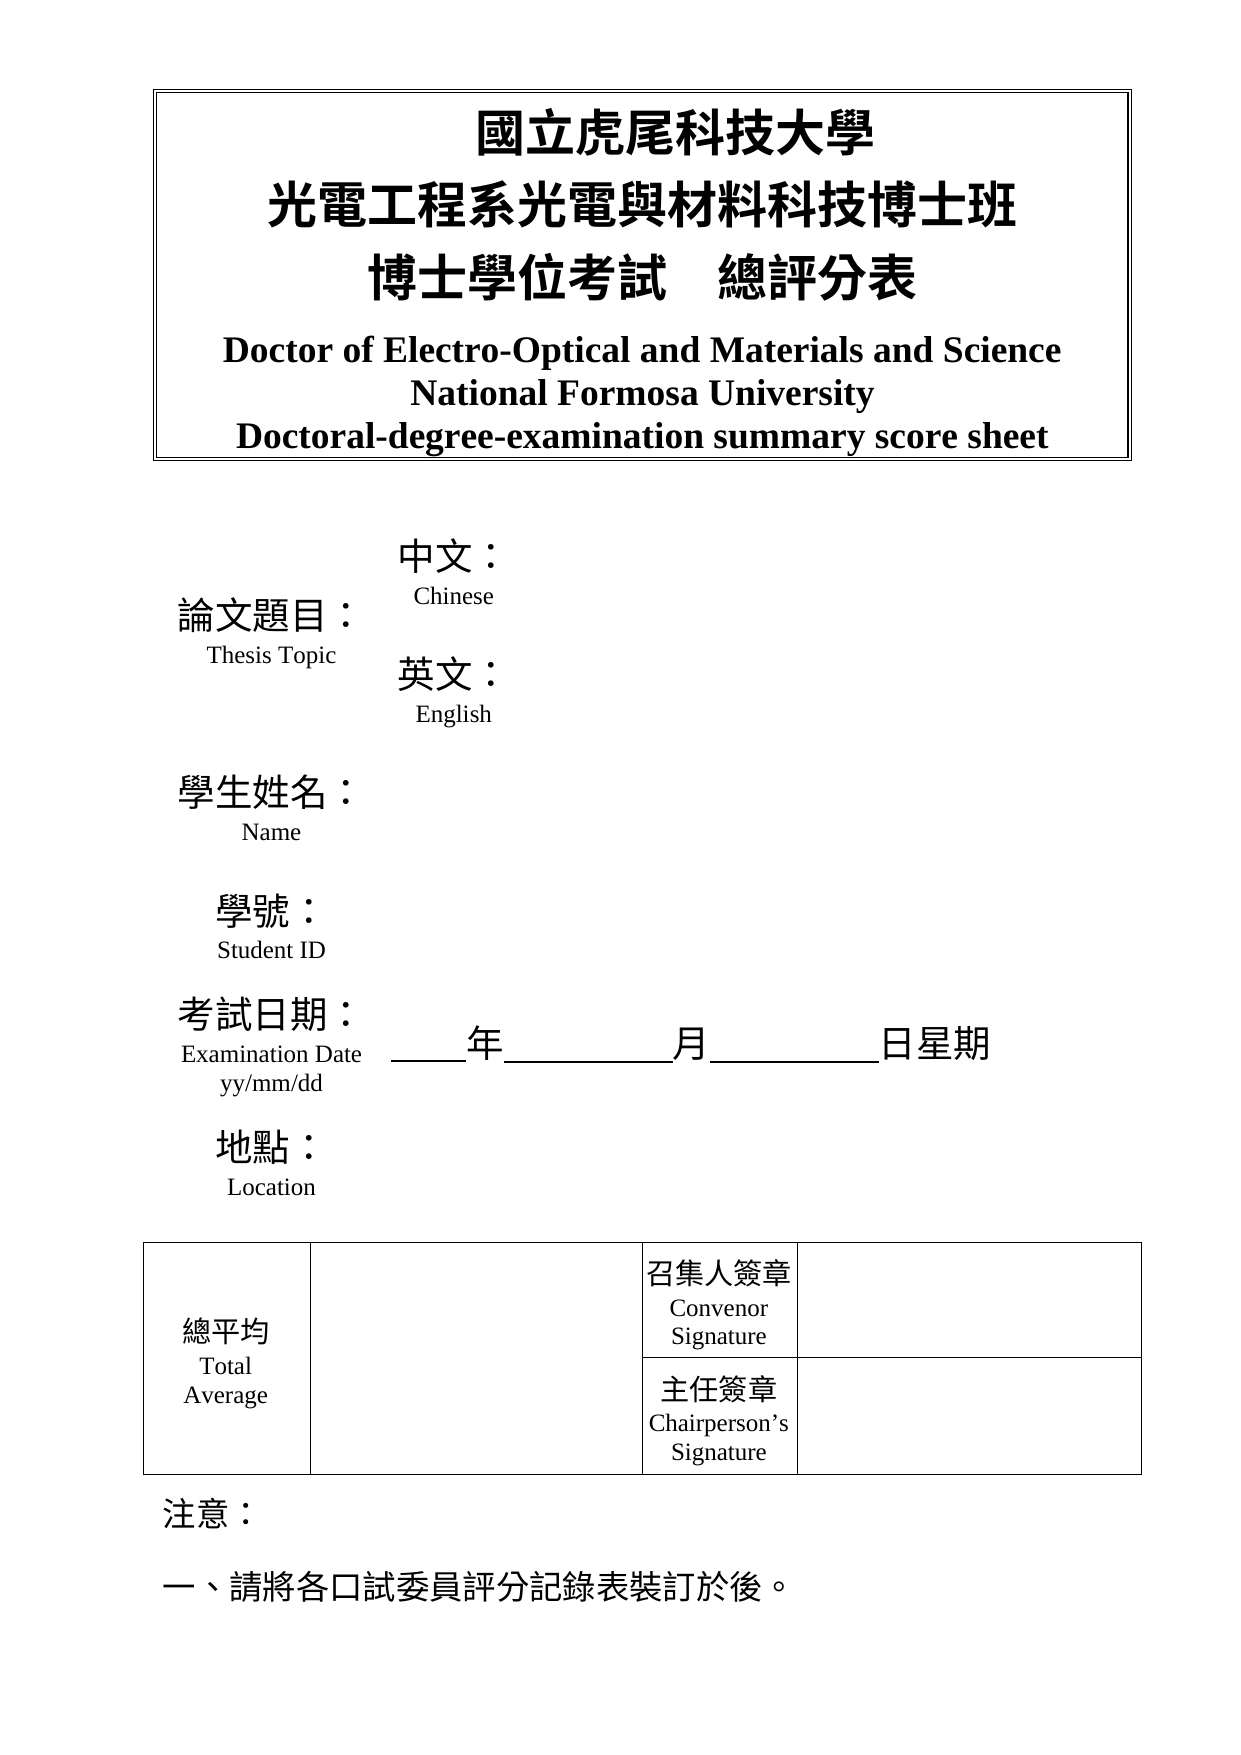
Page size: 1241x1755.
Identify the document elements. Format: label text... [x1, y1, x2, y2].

table_cell [380, 864, 1122, 982]
table_cell 考試日期： Examination Date yy/mm/dd [163, 982, 380, 1100]
text 一、請將各口試委員評分記錄表裝訂於後。 [162, 1561, 1122, 1609]
table_header [798, 1243, 1141, 1357]
table_header [311, 1243, 642, 1474]
table_cell 地點： Location [163, 1100, 380, 1218]
table_header 國立虎尾科技大學 光電工程系光電與材料科技博士班 博士學位考試 總評分表 Doctor of Electro-Optical and Materials and Science National Formosa University Doctoral-degree-examination summary score sheet [157, 93, 1127, 457]
table_cell [380, 746, 1122, 864]
table_header 中文： Chinese [380, 510, 527, 628]
table_cell 學號： Student ID [163, 864, 380, 982]
table_header 總平均 Total Average [144, 1243, 310, 1474]
text 注意： [162, 1487, 1122, 1536]
table_cell 學生姓名： Name [163, 746, 380, 864]
table_cell [380, 1100, 1122, 1218]
table_cell 主任簽章Chairperson’s Signature [643, 1358, 797, 1474]
table_cell 英文： English [380, 628, 527, 746]
table_cell 年 月 日星期 [380, 982, 1122, 1100]
table_cell [798, 1358, 1141, 1474]
table_header 論文題目： Thesis Topic [163, 510, 380, 746]
table_cell [527, 628, 1122, 746]
table_header 召集人簽章 Convenor Signature [643, 1243, 797, 1357]
table_header [527, 510, 1122, 628]
